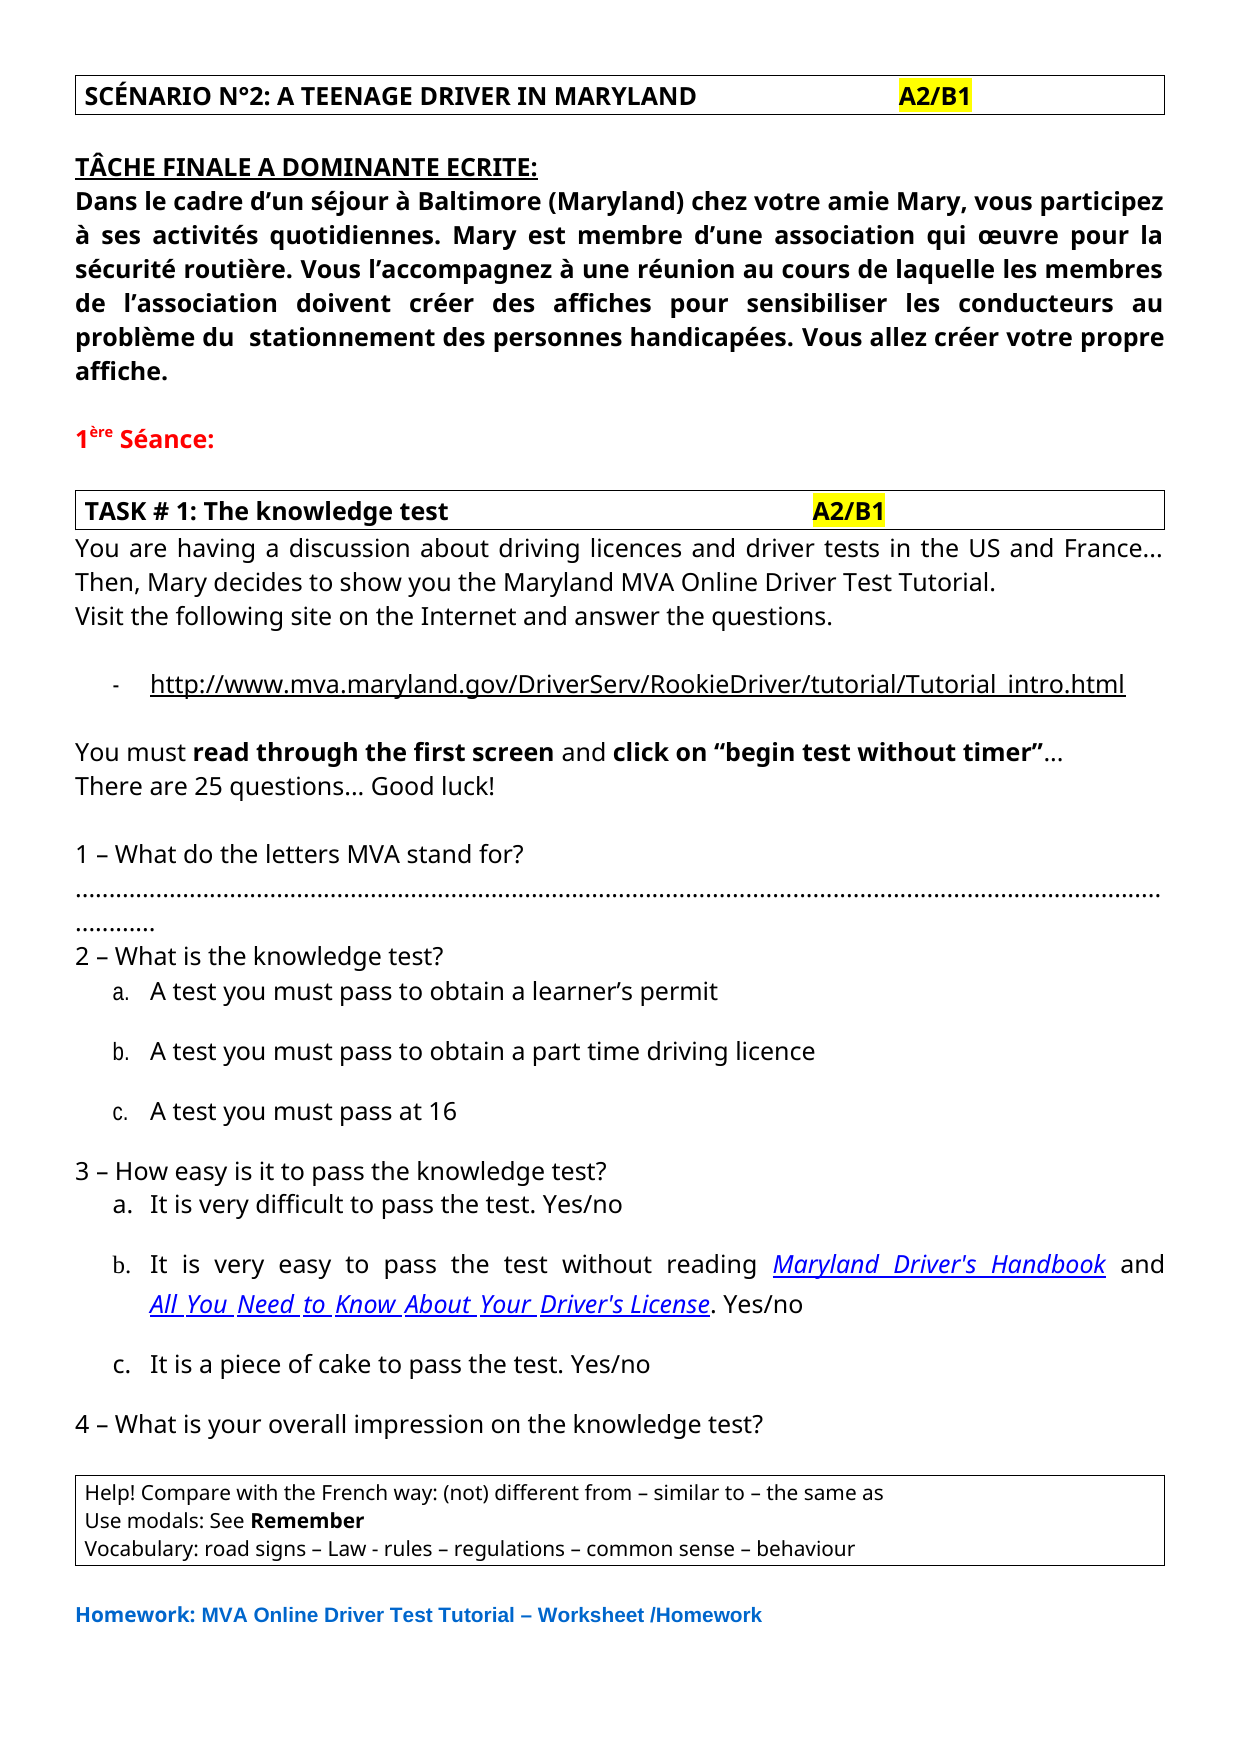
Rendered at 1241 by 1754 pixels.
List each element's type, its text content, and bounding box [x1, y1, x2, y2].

list A test you must pass to obtain a learner’s permit [112, 973, 1165, 1007]
text Tâche finale A DOMINANTE ECRITE: [75, 149, 1165, 183]
text 1ère Séance: [75, 422, 1165, 456]
text Homework: MVA Online Driver Test Tutorial – Worksheet /Homework [75, 1600, 1165, 1628]
text 2 – What is the knowledge test? [75, 939, 1165, 973]
text .............................................................................................................................................................................. [75, 871, 1165, 939]
text You must read through the first screen and click on “begin test without timer”... [75, 735, 1165, 769]
text 3 – How easy is it to pass the knowledge test? [75, 1153, 1165, 1187]
list It is a piece of cake to pass the test. Yes/no [112, 1346, 1165, 1380]
text There are 25 questions... Good luck! [75, 769, 1165, 803]
list A test you must pass to obtain a part time driving licence [112, 1033, 1165, 1067]
text TASK # 1: The knowledge test A2/B1 [76, 491, 1164, 529]
text SCÉNARIO N°2: A TEENAGE DRIVER IN MARYLAND A2/B1 [76, 76, 1164, 114]
list http://www.mva.maryland.gov/DriverServ/RookieDriver/tutorial/Tutorial_intro.html [112, 667, 1165, 701]
list A test you must pass at 16 [112, 1093, 1165, 1127]
list It is very difficult to pass the test. Yes/no [112, 1187, 1165, 1221]
text Dans le cadre d’un séjour à Baltimore (Maryland) chez votre amie Mary, vous participez à ses activités quotidiennes. Mary est membre d’une association qui œuvre pour la sécurité routière. Vous l’accompagnez à une réunion au cours de laquelle les membres de l’association doivent créer des affiches pour sensibiliser les conducteurs au problème du stationnement des personnes handicapées. Vous allez créer votre propre affiche. [75, 183, 1165, 388]
text Vocabulary: road signs – Law - rules – regulations – common sense – behaviour [76, 1531, 1164, 1565]
text 1 – What do the letters MVA stand for? [75, 837, 1165, 871]
text Help! Compare with the French way: (not) different from – similar to – the same as [76, 1476, 1164, 1503]
text 4 – What is your overall impression on the knowledge test? [75, 1406, 1165, 1440]
list It is very easy to pass the test without reading Maryland Driver's Handbook and All You Need to Know About Your Driver's License. Yes/no [112, 1247, 1165, 1320]
text You are having a discussion about driving licences and driver tests in the US and France... Then, Mary decides to show you the Maryland MVA Online Driver Test Tutorial. [75, 530, 1165, 598]
text Use modals: See Remember [76, 1503, 1164, 1531]
text Visit the following site on the Internet and answer the questions. [75, 598, 1165, 632]
